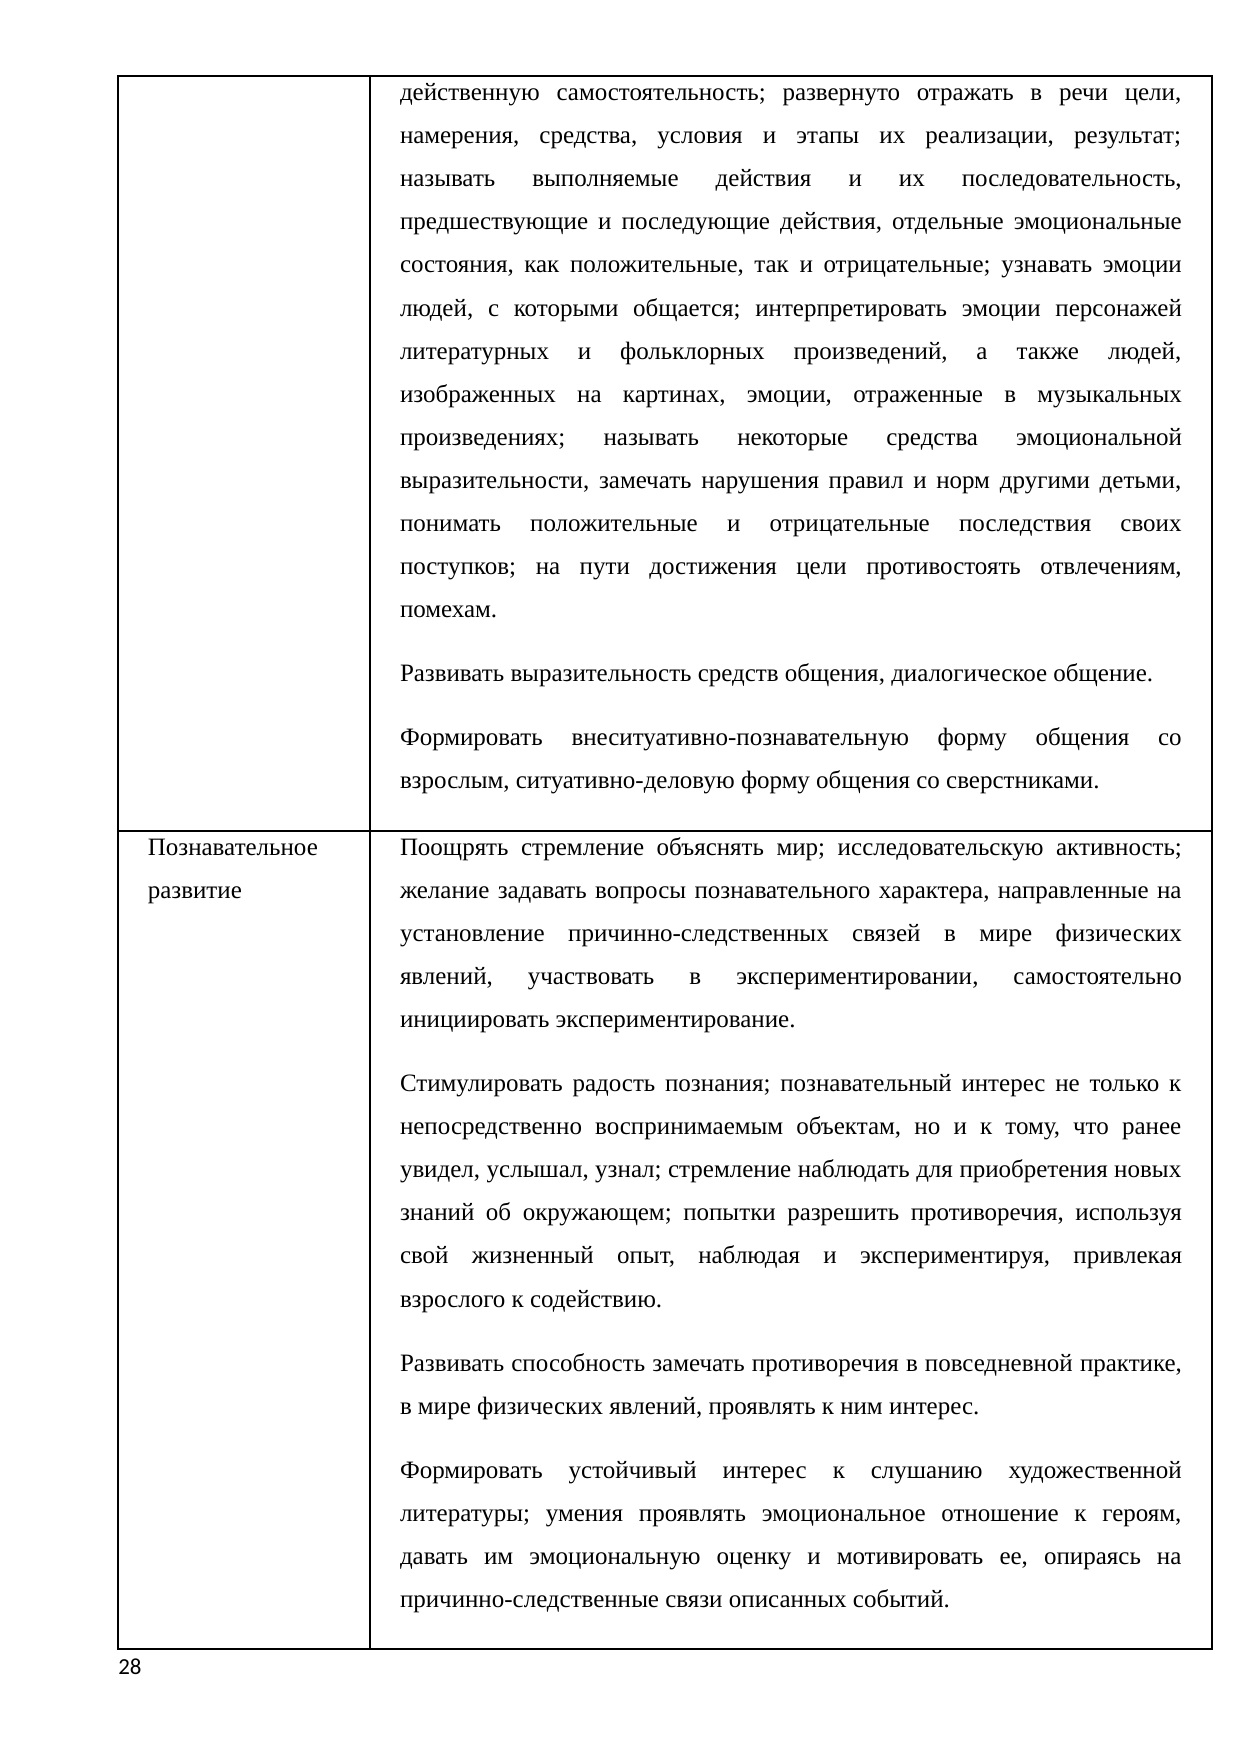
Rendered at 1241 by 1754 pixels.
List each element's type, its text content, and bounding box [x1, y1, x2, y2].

table_cell Поощрять стремление объяснять мир; исследовательскую активность; желание задавать вопросы познавательного характера, направленные на установление причинно-следственных связей в мире физических явлений, участвовать в экспериментировании, самостоятельно инициировать экспериментирование. Стимулировать радость познания; познавательный интерес не только к непосредственно воспринимаемым объектам, но и к тому, что ранее увидел, услышал, узнал; стремление наблюдать для приобретения новых знаний об окружающем; попытки разрешить противоречия, используя свой жизненный опыт, наблюдая и экспериментируя, привлекая взрослого к содействию. Развивать способность замечать противоречия в повседневной практике, в мире физических явлений, проявлять к ним интерес. Формировать устойчивый интерес к слушанию художественной литературы; умения проявлять эмоциональное отношение к героям, давать им эмоциональную оценку и мотивировать ее, опираясь на причинно-следственные связи описанных событий. [371, 832, 1211, 1648]
table_cell [119, 77, 369, 829]
table_cell Познавательное развитие [119, 832, 369, 1648]
table_cell действенную самостоятельность; развернуто отражать в речи цели, намерения, средства, условия и этапы их реализации, результат; называть выполняемые действия и их последовательность, предшествующие и последующие действия, отдельные эмоциональные состояния, как положительные, так и отрицательные; узнавать эмоции людей, с которыми общается; интерпретировать эмоции персонажей литературных и фольклорных произведений, а также людей, изображенных на картинах, эмоции, отраженные в музыкальных произведениях; называть некоторые средства эмоциональной выразительности, замечать нарушения правил и норм другими детьми, понимать положительные и отрицательные последствия своих поступков; на пути достижения цели противостоять отвлечениям, помехам. Развивать выразительность средств общения, диалогическое общение. Формировать внеситуативно-познавательную форму общения со взрослым, ситуативно-деловую форму общения со сверстниками. [371, 77, 1211, 829]
